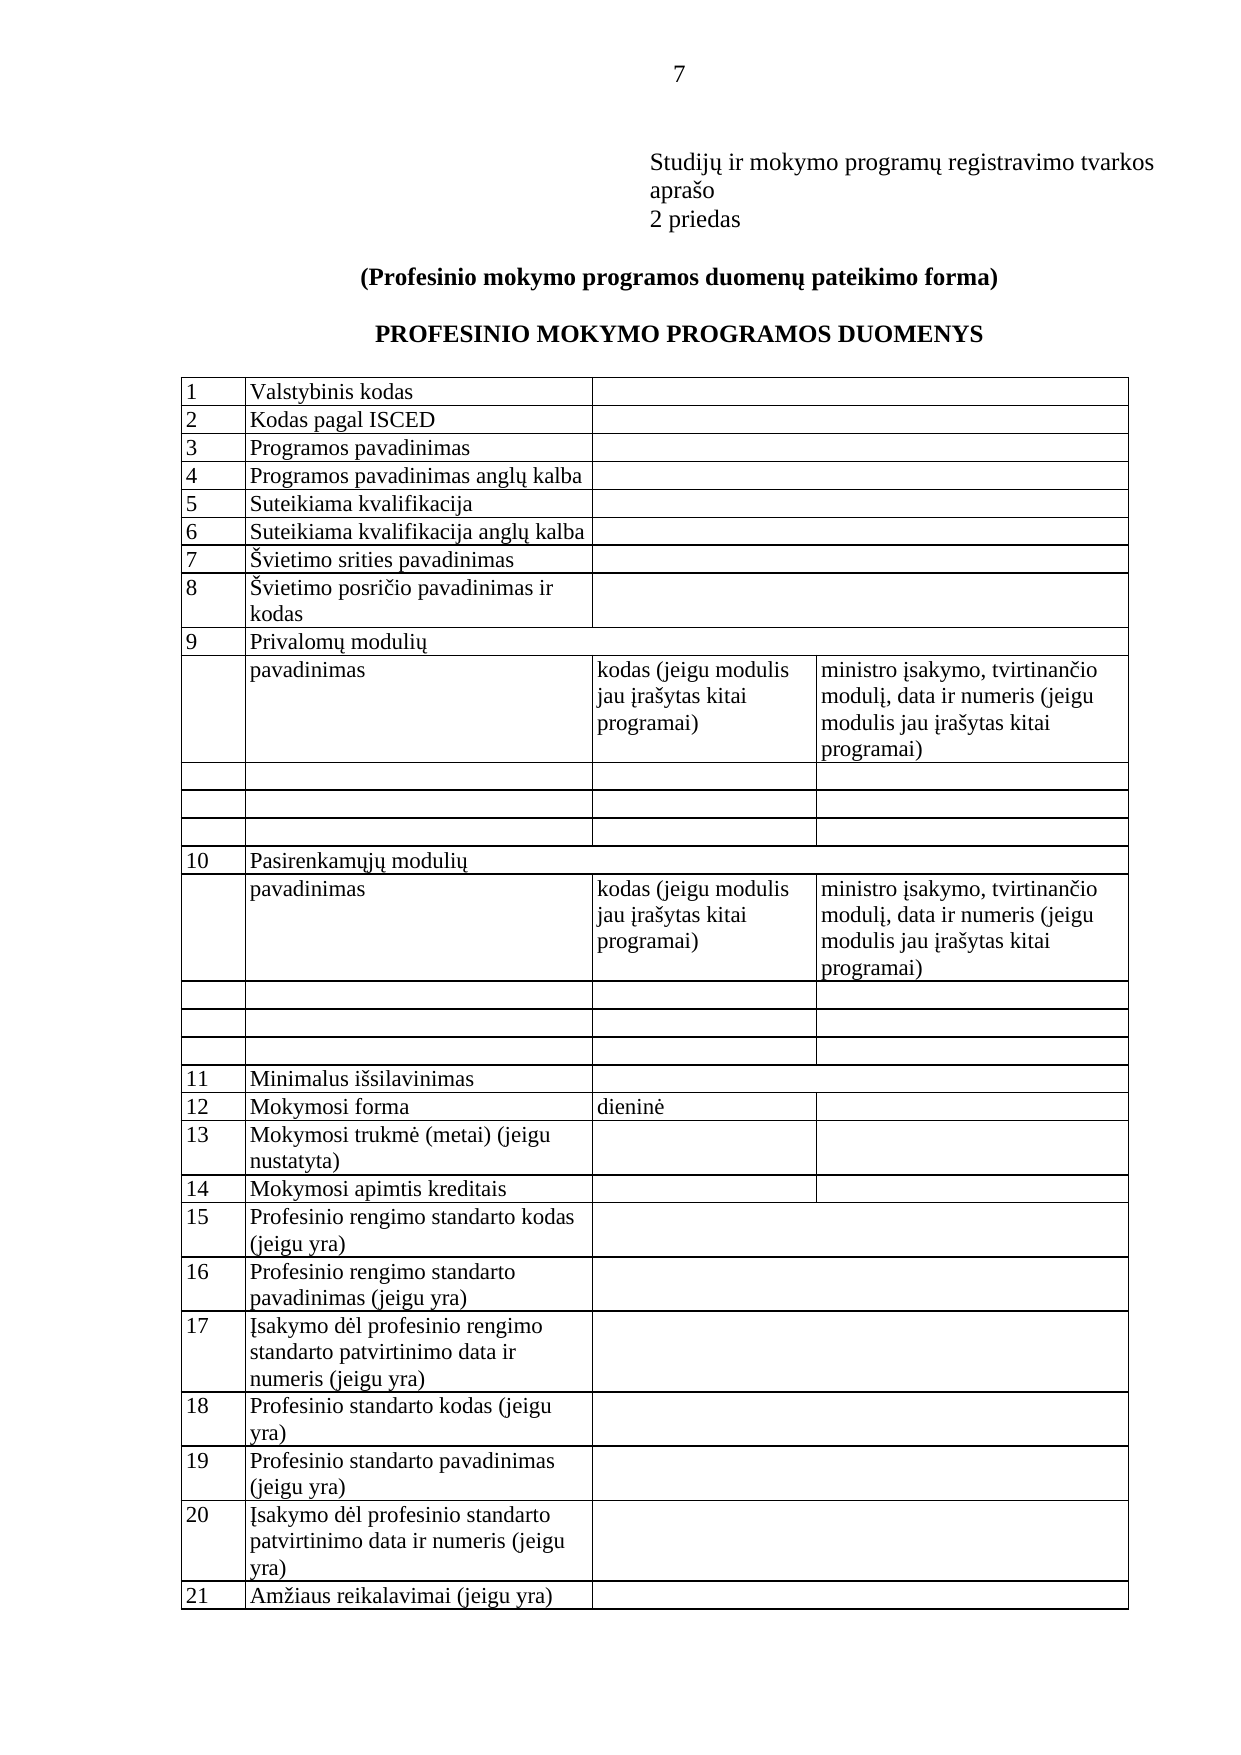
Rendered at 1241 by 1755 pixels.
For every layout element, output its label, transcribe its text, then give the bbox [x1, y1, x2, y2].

table_cell [1129, 461, 1133, 488]
table_cell Mokymosi apimtis kreditais [246, 1176, 592, 1202]
table_cell [593, 518, 1128, 544]
table_cell [1129, 544, 1133, 572]
table_cell [593, 1312, 1128, 1391]
table_cell [817, 982, 1128, 1008]
table_cell 12 [182, 1093, 245, 1120]
table_cell [182, 1038, 245, 1064]
table_header Valstybinis kodas [246, 378, 592, 405]
table_cell Įsakymo dėl profesinio standarto patvirtinimo data ir numeris (jeigu yra) [246, 1501, 592, 1580]
table_cell [1129, 1445, 1133, 1499]
table_cell 4 [182, 462, 245, 488]
text Studijų ir mokymo programų registravimo tvarkos aprašo [649, 147, 1181, 204]
table_cell [182, 875, 245, 980]
table_cell Minimalus išsilavinimas [246, 1066, 592, 1092]
table_cell [182, 1010, 245, 1036]
table_header 1 [182, 378, 245, 405]
table_cell pavadinimas [246, 875, 592, 980]
table_cell [246, 791, 592, 817]
table_header [593, 378, 1128, 405]
table_cell [1129, 489, 1133, 516]
text (Profesinio mokymo programos duomenų pateikimo forma) [177, 262, 1181, 291]
table_cell [246, 763, 592, 789]
table_cell 6 [182, 518, 245, 544]
table_cell [593, 763, 816, 789]
table_cell [817, 1176, 1128, 1202]
table_cell [593, 1066, 1128, 1092]
text 2 priedas [649, 204, 1181, 233]
table_cell 15 [182, 1203, 245, 1256]
table_cell [593, 819, 816, 845]
table_cell [817, 1121, 1128, 1174]
table_cell ministro įsakymo, tvirtinančio modulį, data ir numeris (jeigu modulis jau įrašytas kitai programai) [817, 656, 1128, 761]
table_cell Privalomų modulių [246, 628, 1128, 654]
table_cell Amžiaus reikalavimai (jeigu yra) [246, 1582, 592, 1608]
table_cell kodas (jeigu modulis jau įrašytas kitai programai) [593, 656, 816, 761]
table_cell [182, 819, 245, 845]
table_cell Profesinio rengimo standarto pavadinimas (jeigu yra) [246, 1258, 592, 1310]
table_cell [1129, 1256, 1133, 1310]
table_cell [593, 1501, 1128, 1580]
table_cell [1129, 433, 1133, 461]
table_cell [593, 1582, 1128, 1608]
table_cell [182, 656, 245, 761]
table_cell [1129, 1008, 1133, 1036]
table_cell [1129, 516, 1133, 544]
table_cell [593, 406, 1128, 433]
table_cell [1129, 1580, 1133, 1608]
table_cell [817, 1093, 1128, 1120]
table_cell [246, 819, 592, 845]
table_cell [593, 490, 1128, 516]
table_cell [1129, 873, 1133, 980]
table_cell [1129, 1092, 1133, 1120]
table_cell Pasirenkamųjų modulių [246, 847, 1128, 873]
table_cell Mokymosi trukmė (metai) (jeigu nustatyta) [246, 1121, 592, 1174]
table_cell [593, 434, 1128, 461]
table_cell [1129, 1391, 1133, 1445]
table_cell [1129, 655, 1133, 761]
table_cell 11 [182, 1066, 245, 1092]
table_cell [1129, 1202, 1133, 1256]
table_cell [246, 1010, 592, 1036]
table_cell 9 [182, 628, 245, 654]
table_cell [593, 1121, 816, 1174]
table_cell Programos pavadinimas anglų kalba [246, 462, 592, 488]
table_cell 16 [182, 1258, 245, 1310]
table_cell Įsakymo dėl profesinio rengimo standarto patvirtinimo data ir numeris (jeigu yra) [246, 1312, 592, 1391]
table_cell 19 [182, 1447, 245, 1499]
table_cell Kodas pagal ISCED [246, 406, 592, 433]
table_cell [1129, 1174, 1133, 1202]
table_cell [593, 1038, 816, 1064]
table_cell Suteikiama kvalifikacija [246, 490, 592, 516]
table_cell [1129, 405, 1133, 433]
table_cell Švietimo srities pavadinimas [246, 546, 592, 572]
table_cell [1129, 1064, 1133, 1092]
table_cell [593, 791, 816, 817]
table_cell 8 [182, 574, 245, 627]
table_cell [182, 791, 245, 817]
table_cell [817, 763, 1128, 789]
table_cell Suteikiama kvalifikacija anglų kalba [246, 518, 592, 544]
table_cell [593, 1203, 1128, 1256]
table_cell [1129, 1500, 1133, 1580]
table_cell [1129, 1036, 1133, 1064]
table_cell [817, 791, 1128, 817]
table_cell [817, 819, 1128, 845]
table_cell [1129, 980, 1133, 1008]
table_cell 18 [182, 1393, 245, 1445]
table_cell [246, 1038, 592, 1064]
table_cell [593, 1010, 816, 1036]
table_cell 3 [182, 434, 245, 461]
table_cell [1129, 845, 1133, 873]
table_cell [593, 1176, 816, 1202]
table_cell [593, 462, 1128, 488]
table_cell Programos pavadinimas [246, 434, 592, 461]
table_cell pavadinimas [246, 656, 592, 761]
table_cell [593, 982, 816, 1008]
table_cell [1129, 1120, 1133, 1174]
table_cell 17 [182, 1312, 245, 1391]
table_cell [1129, 761, 1133, 789]
table_cell [1129, 817, 1133, 845]
table_cell [817, 1038, 1128, 1064]
table_cell [1129, 627, 1133, 654]
table_cell [1129, 789, 1133, 817]
text PROFESINIO MOKYMO PROGRAMOS DUOMENYS [177, 319, 1181, 348]
table_cell 5 [182, 490, 245, 516]
table_cell [593, 1393, 1128, 1445]
table_cell [1129, 1310, 1133, 1391]
table_cell 2 [182, 406, 245, 433]
table_cell [817, 1010, 1128, 1036]
table_cell [182, 763, 245, 789]
table_cell [246, 982, 592, 1008]
table_cell 21 [182, 1582, 245, 1608]
table_cell Profesinio standarto pavadinimas (jeigu yra) [246, 1447, 592, 1499]
table_cell [593, 574, 1128, 627]
table_cell [182, 982, 245, 1008]
table_cell 10 [182, 847, 245, 873]
table_cell [593, 1258, 1128, 1310]
table_cell [593, 1447, 1128, 1499]
table_cell 7 [182, 546, 245, 572]
table_cell [593, 546, 1128, 572]
table_header [1129, 377, 1133, 405]
table_cell Švietimo posričio pavadinimas ir kodas [246, 574, 592, 627]
table_cell kodas (jeigu modulis jau įrašytas kitai programai) [593, 875, 816, 980]
table_cell Profesinio rengimo standarto kodas (jeigu yra) [246, 1203, 592, 1256]
table_cell 14 [182, 1176, 245, 1202]
table_cell Profesinio standarto kodas (jeigu yra) [246, 1393, 592, 1445]
table_cell ministro įsakymo, tvirtinančio modulį, data ir numeris (jeigu modulis jau įrašytas kitai programai) [817, 875, 1128, 980]
table_cell [1129, 572, 1133, 627]
table_cell 20 [182, 1501, 245, 1580]
table_cell dieninė [593, 1093, 816, 1120]
table_cell Mokymosi forma [246, 1093, 592, 1120]
table_cell 13 [182, 1121, 245, 1174]
